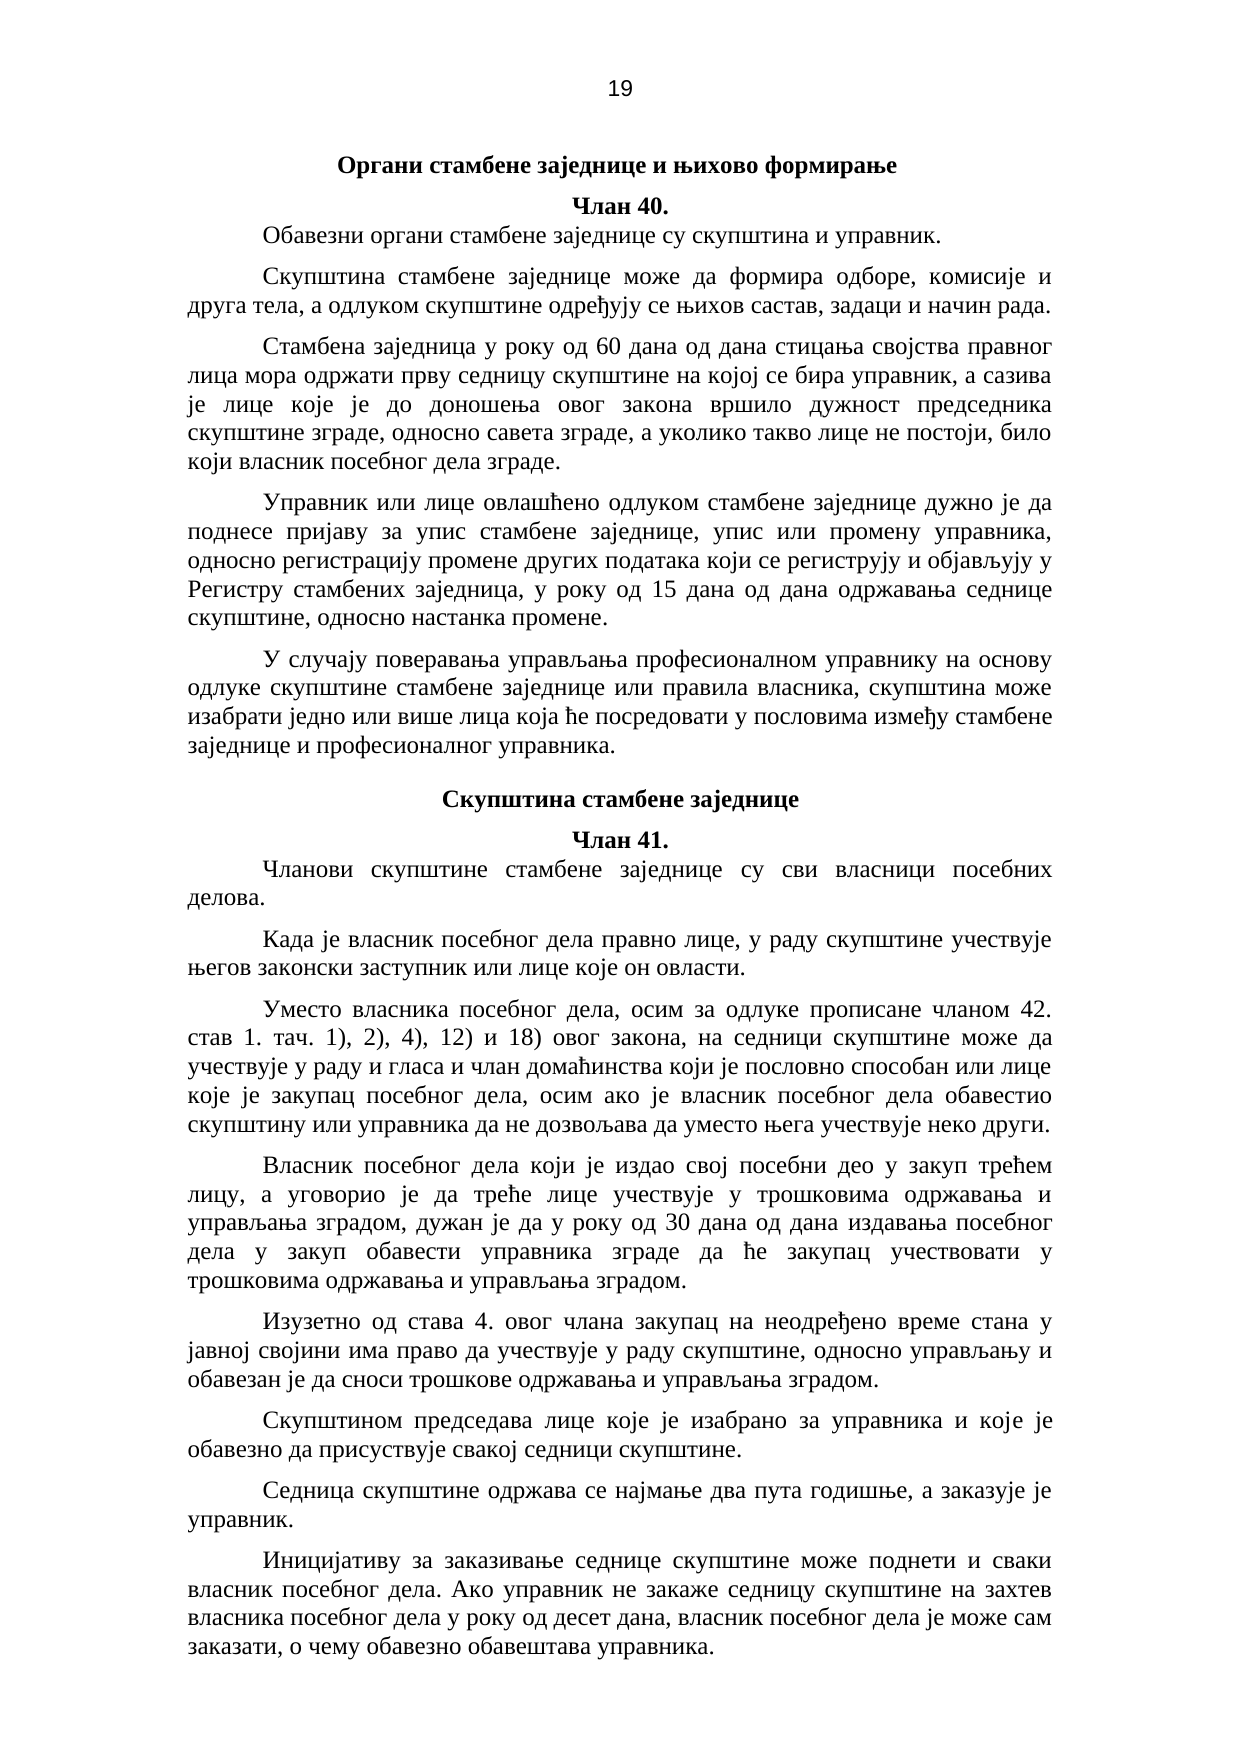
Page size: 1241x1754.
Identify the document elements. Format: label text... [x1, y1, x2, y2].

text У случају поверавања управљања професионалном управнику на основу одлуке скупштине стамбене заједнице или правила власника, скупштина може изабрати једно или више лица која ће посредовати у пословима између стамбене заједнице и професионалног управника. [187, 644, 1053, 759]
text Обавезни органи стамбене заједнице су скупштина и управник. [187, 220, 1053, 249]
text Седница скупштине одржава се најмање два пута годишње, а заказује је управник. [187, 1475, 1053, 1532]
text Стамбена заједница у року од 60 дана од дана стицања својства правног лица мора одржати прву седницу скупштине на којој се бира управник, а сазива је лице које је до доношења овог закона вршило дужност председника скупштине зграде, односно савета зграде, а уколико такво лице не постоји, било који власник посебног дела зграде. [187, 331, 1053, 475]
text Управник или лице овлашћено одлуком стамбене заједнице дужно је да поднесе пријаву за упис стамбене заједнице, упис или промену управника, односно регистрацију промене других података који се региструју и објављују у Регистру стамбених заједница, у року од 15 дана од дана одржавања седнице скупштине, односно настанка промене. [187, 487, 1053, 631]
text Када је власник посебног дела правно лице, у раду скупштине учествује његов законски заступник или лице које он овласти. [187, 924, 1053, 981]
text Иницијативу за заказивање седнице скупштине може поднети и сваки власник посебног дела. Ако управник не закаже седницу скупштине на захтев власника посебног дела у року од десет дана, власник посебног дела је може сам заказати, о чему обавезно обавештава управника. [187, 1545, 1053, 1660]
text Власник посебног дела који је издао свој посебни део у закуп трећем лицу, а уговорио је да треће лице учествује у трошковима одржавања и управљања зградом, дужан је да у року од 30 дана од дана издавања посебног дела у закуп обавести управника зграде да ће закупац учествовати у трошковима одржавања и управљања зградом. [187, 1150, 1053, 1294]
text Органи стамбене заједнице и њихово формирање [262, 150, 978, 179]
text Уместо власника посебног дела, осим за одлуке прописане чланом 42. став 1. тач. 1), 2), 4), 12) и 18) овог закона, на седници скупштине може да учествује у раду и гласа и члан домаћинства који је пословно способан или лице које је закупац посебног дела, осим ако је власник посебног дела обавестио скупштину или управника да не дозвољава да уместо њега учествује неко други. [187, 994, 1053, 1137]
text Чланови скупштине стамбене заједнице су сви власници посебних делова. [187, 854, 1053, 911]
text Члан 40. [262, 191, 978, 220]
text Скупштина стамбене заједнице може да формира одборе, комисије и друга тела, а одлуком скупштине одређују се њихов састав, задаци и начин рада. [187, 261, 1053, 319]
text Члан 41. [262, 825, 978, 854]
text Скупштина стамбене заједнице [262, 784, 978, 812]
text Скупштином председава лице које је изабрано за управника и које је обавезно да присуствује свакој седници скупштине. [187, 1405, 1053, 1462]
text Изузетно од става 4. овог члана закупац на неодређено време стана у јавној својини има право да учествује у раду скупштине, односно управљању и обавезан је да сноси трошкове одржавања и управљања зградом. [187, 1306, 1053, 1392]
